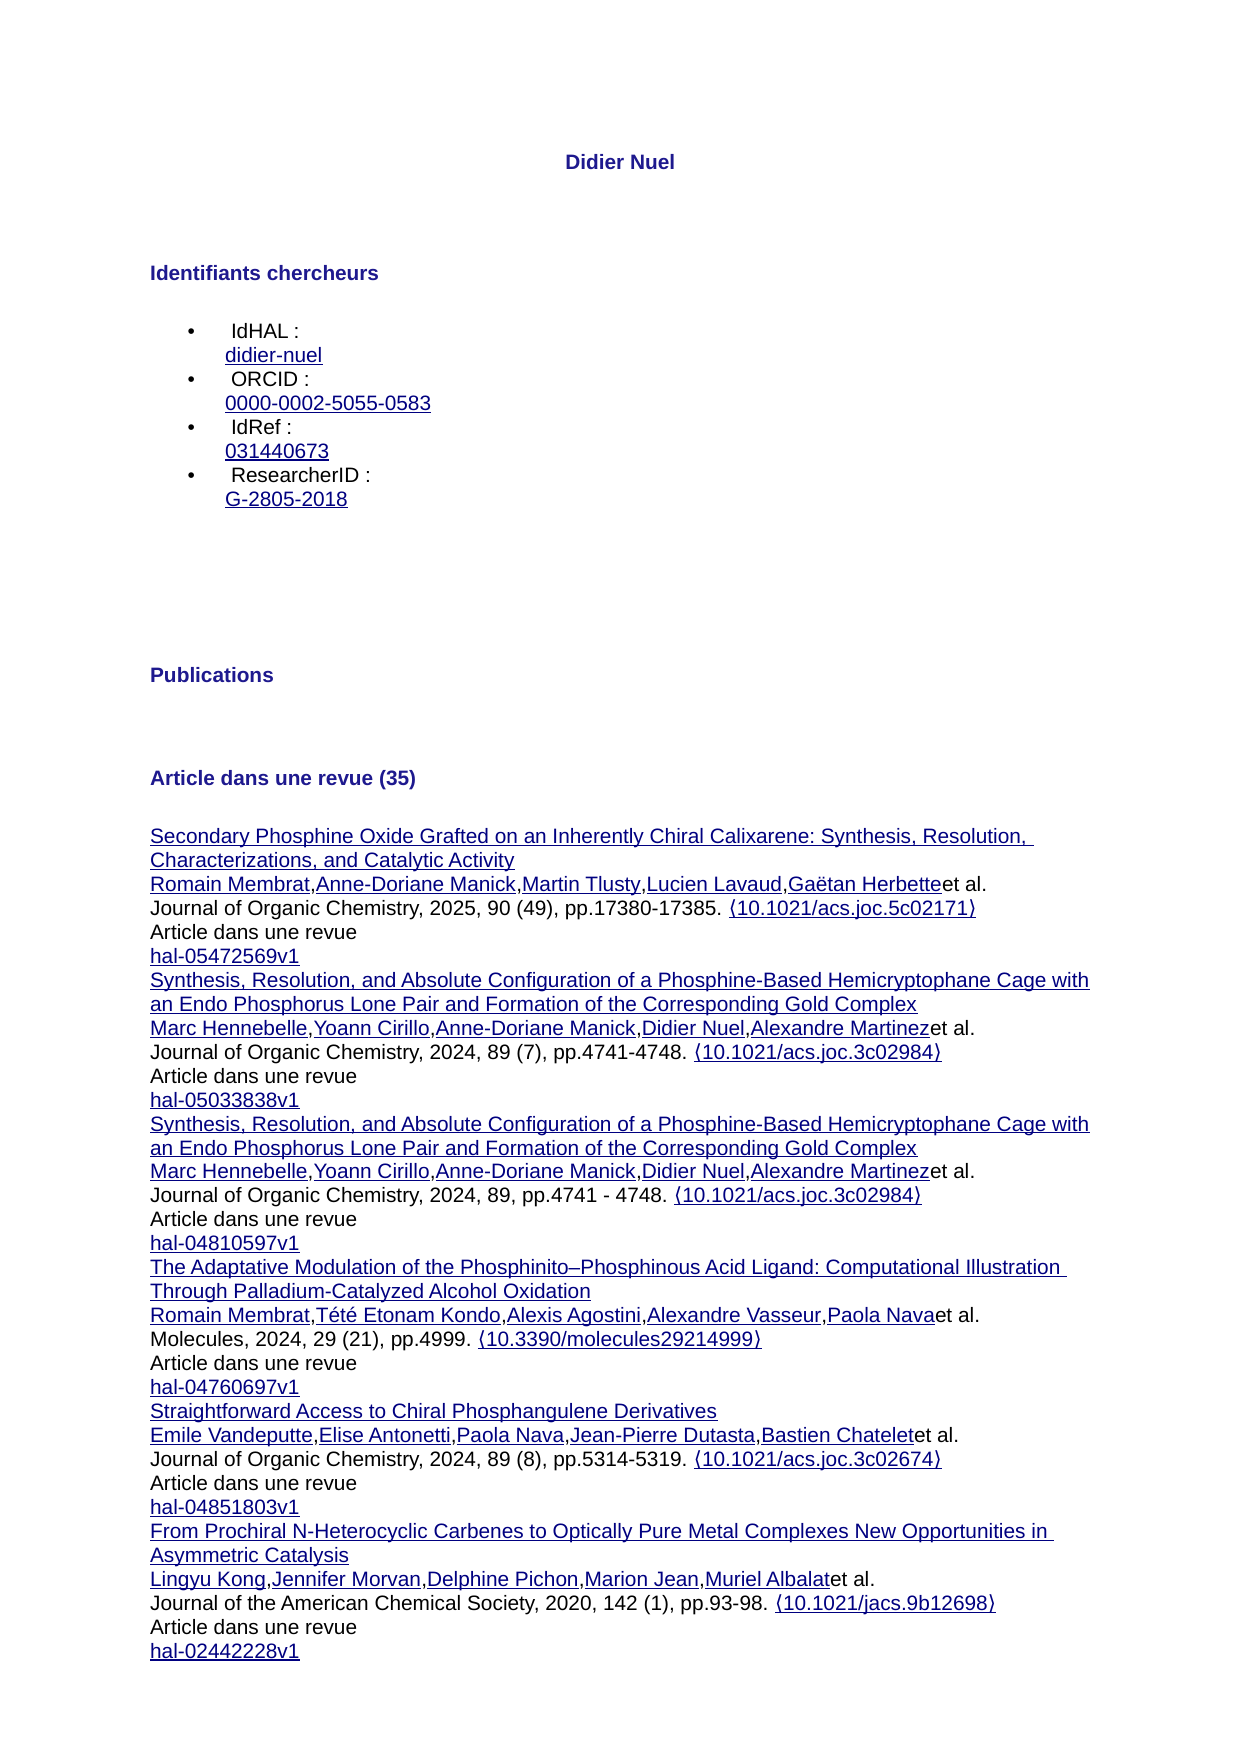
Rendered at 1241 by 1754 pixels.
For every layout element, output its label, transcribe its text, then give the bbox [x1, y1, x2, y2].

table_cell The Adaptative Modulation of the Phosphinito–Phosphinous Acid Ligand: Computational Illustration Through Palladium-Catalyzed Alcohol Oxidation Romain Membrat,Tété Etonam Kondo,Alexis Agostini,Alexandre Vasseur,Paola Navaet al. Molecules, 2024, 29 (21), pp.4999. ⟨10.3390/molecules29214999⟩ Article dans une revue hal-04760697v1 [150, 1255, 1090, 1399]
table_cell Synthesis, Resolution, and Absolute Configuration of a Phosphine-Based Hemicryptophane Cage with [150, 968, 1090, 989]
subtitle Didier Nuel [150, 150, 1090, 174]
table_cell an Endo Phosphorus Lone Pair and Formation of the Corresponding Gold Complex Marc Hennebelle,Yoann Cirillo,Anne-Doriane Manick,Didier Nuel,Alexandre Martinezet al. Journal of Organic Chemistry, 2024, 89 (7), pp.4741-4748. ⟨10.1021/acs.joc.3c02984⟩ Article dans une revue hal-05033838v1 [150, 990, 1090, 1111]
subtitle Identifiants chercheurs [150, 260, 1090, 284]
list IdHAL : [187, 319, 1090, 343]
subtitle Article dans une revue (35) [150, 766, 1090, 789]
table_header Secondary Phosphine Oxide Grafted on an Inherently Chiral Calixarene: Synthesis, Resolution, Characterizations, and Catalytic Activity Romain Membrat,Anne-Doriane Manick,Martin Tlusty,Lucien Lavaud,Gaëtan Herbetteet al. Journal of Organic Chemistry, 2025, 90 (49), pp.17380-17385. ⟨10.1021/acs.joc.5c02171⟩ Article dans une revue hal-05472569v1 [150, 824, 1090, 968]
list 031440673 [187, 438, 1090, 462]
list 0000-0002-5055-0583 [187, 391, 1090, 414]
table_cell Straightforward Access to Chiral Phosphangulene Derivatives Emile Vandeputte,Elise Antonetti,Paola Nava,Jean-Pierre Dutasta,Bastien Chateletet al. Journal of Organic Chemistry, 2024, 89 (8), pp.5314-5319. ⟨10.1021/acs.joc.3c02674⟩ Article dans une revue hal-04851803v1 [150, 1399, 1090, 1519]
subtitle Publications [150, 662, 1090, 686]
table_cell Synthesis, Resolution, and Absolute Configuration of a Phosphine-Based Hemicryptophane Cage with [150, 1111, 1090, 1132]
list didier-nuel [187, 343, 1090, 367]
list IdRef : [187, 414, 1090, 438]
table_cell an Endo Phosphorus Lone Pair and Formation of the Corresponding Gold Complex Marc Hennebelle,Yoann Cirillo,Anne-Doriane Manick,Didier Nuel,Alexandre Martinezet al. Journal of Organic Chemistry, 2024, 89, pp.4741 - 4748. ⟨10.1021/acs.joc.3c02984⟩ Article dans une revue hal-04810597v1 [150, 1133, 1090, 1255]
list G-2805-2018 [187, 486, 1090, 510]
table_cell From Prochiral N-Heterocyclic Carbenes to Optically Pure Metal Complexes New Opportunities in Asymmetric Catalysis Lingyu Kong,Jennifer Morvan,Delphine Pichon,Marion Jean,Muriel Albalatet al. Journal of the American Chemical Society, 2020, 142 (1), pp.93-98. ⟨10.1021/jacs.9b12698⟩ Article dans une revue hal-02442228v1 [150, 1519, 1090, 1662]
list ORCID : [187, 367, 1090, 391]
list ResearcherID : [187, 462, 1090, 486]
